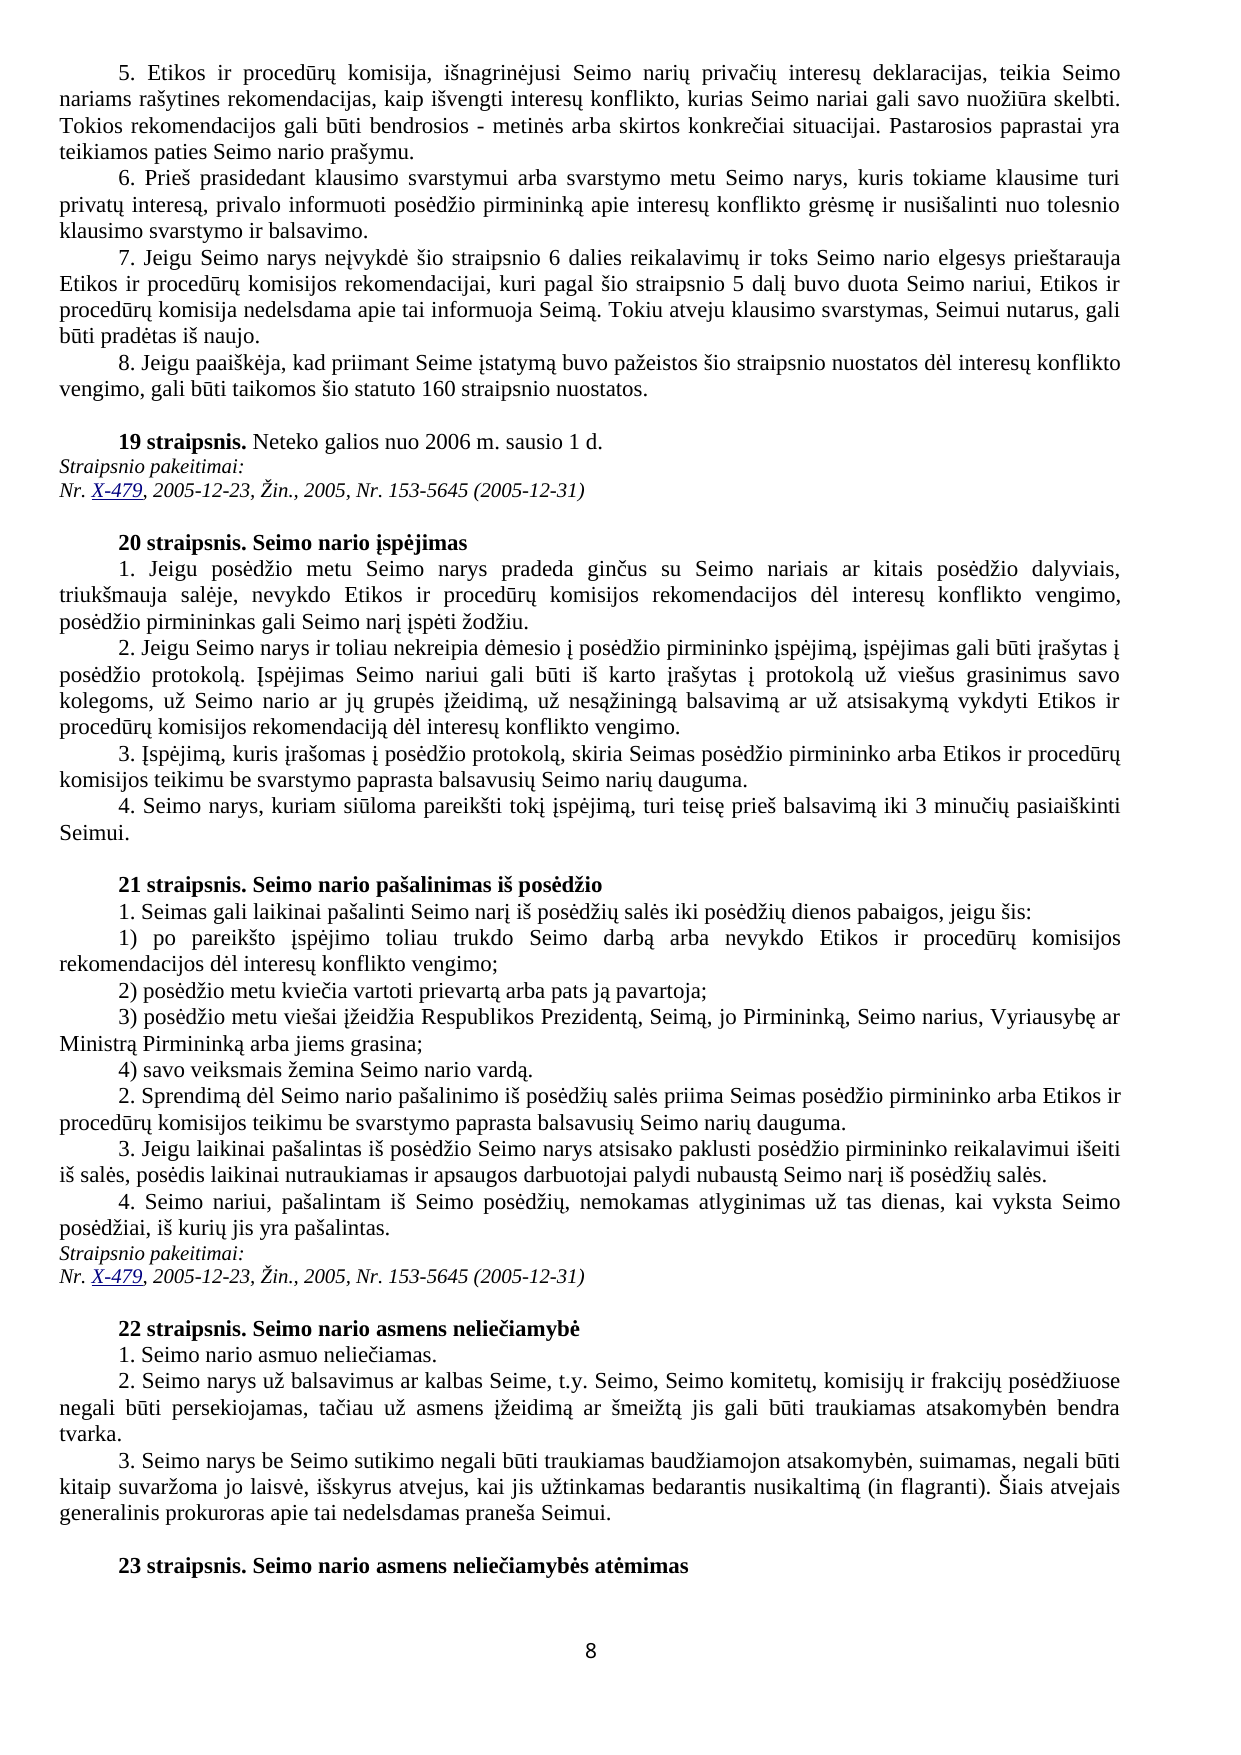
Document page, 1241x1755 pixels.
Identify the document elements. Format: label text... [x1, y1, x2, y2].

text 6. Prieš prasidedant klausimo svarstymui arba svarstymo metu Seimo narys, kuris tokiame klausime turi privatų interesą, privalo informuoti posėdžio pirmininką apie interesų konflikto grėsmę ir nusišalinti nuo tolesnio klausimo svarstymo ir balsavimo. [59, 164, 1122, 243]
text 3. Seimo narys be Seimo sutikimo negali būti traukiamas baudžiamojon atsakomybėn, suimamas, negali būti kitaip suvaržoma jo laisvė, išskyrus atvejus, kai jis užtinkamas bedarantis nusikaltimą (in flagranti). Šiais atvejais generalinis prokuroras apie tai nedelsdamas praneša Seimui. [59, 1447, 1122, 1526]
text 2. Jeigu Seimo narys ir toliau nekreipia dėmesio į posėdžio pirmininko įspėjimą, įspėjimas gali būti įrašytas į posėdžio protokolą. Įspėjimas Seimo nariui gali būti iš karto įrašytas į protokolą už viešus grasinimus savo kolegoms, už Seimo nario ar jų grupės įžeidimą, už nesąžiningą balsavimą ar už atsisakymą vykdyti Etikos ir procedūrų komisijos rekomendaciją dėl interesų konflikto vengimo. [59, 634, 1122, 740]
text Straipsnio pakeitimai: [59, 454, 1122, 478]
text 21 straipsnis. Seimo nario pašalinimas iš posėdžio [59, 871, 1122, 898]
text 22 straipsnis. Seimo nario asmens neliečiamybė [59, 1315, 1122, 1341]
text 4) savo veiksmais žemina Seimo nario vardą. [59, 1056, 1122, 1082]
text 2) posėdžio metu kviečia vartoti prievartą arba pats ją pavartoja; [59, 977, 1122, 1003]
text 4. Seimo nariui, pašalintam iš Seimo posėdžių, nemokamas atlyginimas už tas dienas, kai vyksta Seimo posėdžiai, iš kurių jis yra pašalintas. [59, 1188, 1122, 1240]
text 3. Įspėjimą, kuris įrašomas į posėdžio protokolą, skiria Seimas posėdžio pirmininko arba Etikos ir procedūrų komisijos teikimu be svarstymo paprasta balsavusių Seimo narių dauguma. [59, 740, 1122, 792]
text 20 straipsnis. Seimo nario įspėjimas [59, 529, 1122, 555]
text 23 straipsnis. Seimo nario asmens neliečiamybės atėmimas [59, 1552, 1122, 1578]
text 1. Jeigu posėdžio metu Seimo narys pradeda ginčus su Seimo nariais ar kitais posėdžio dalyviais, triukšmauja salėje, nevykdo Etikos ir procedūrų komisijos rekomendacijos dėl interesų konflikto vengimo, posėdžio pirmininkas gali Seimo narį įspėti žodžiu. [59, 555, 1122, 634]
text Nr. X-479, 2005-12-23, Žin., 2005, Nr. 153-5645 (2005-12-31) [59, 478, 1122, 502]
text 3. Jeigu laikinai pašalintas iš posėdžio Seimo narys atsisako paklusti posėdžio pirmininko reikalavimui išeiti iš salės, posėdis laikinai nutraukiamas ir apsaugos darbuotojai palydi nubaustą Seimo narį iš posėdžių salės. [59, 1135, 1122, 1188]
text 2. Seimo narys už balsavimus ar kalbas Seime, t.y. Seimo, Seimo komitetų, komisijų ir frakcijų posėdžiuose negali būti persekiojamas, tačiau už asmens įžeidimą ar šmeižtą jis gali būti traukiamas atsakomybėn bendra tvarka. [59, 1368, 1122, 1447]
text 5. Etikos ir procedūrų komisija, išnagrinėjusi Seimo narių privačių interesų deklaracijas, teikia Seimo nariams rašytines rekomendacijas, kaip išvengti interesų konflikto, kurias Seimo nariai gali savo nuožiūra skelbti. Tokios rekomendacijos gali būti bendrosios - metinės arba skirtos konkrečiai situacijai. Pastarosios paprastai yra teikiamos paties Seimo nario prašymu. [59, 59, 1122, 164]
text Straipsnio pakeitimai: [59, 1240, 1122, 1264]
text 1. Seimo nario asmuo neliečiamas. [59, 1341, 1122, 1368]
text 1) po pareikšto įspėjimo toliau trukdo Seimo darbą arba nevykdo Etikos ir procedūrų komisijos rekomendacijos dėl interesų konflikto vengimo; [59, 924, 1122, 977]
text 7. Jeigu Seimo narys neįvykdė šio straipsnio 6 dalies reikalavimų ir toks Seimo nario elgesys prieštarauja Etikos ir procedūrų komisijos rekomendacijai, kuri pagal šio straipsnio 5 dalį buvo duota Seimo nariui, Etikos ir procedūrų komisija nedelsdama apie tai informuoja Seimą. Tokiu atveju klausimo svarstymas, Seimui nutarus, gali būti pradėtas iš naujo. [59, 243, 1122, 349]
text 19 straipsnis. Neteko galios nuo 2006 m. sausio 1 d. [59, 428, 1122, 454]
text Nr. X-479, 2005-12-23, Žin., 2005, Nr. 153-5645 (2005-12-31) [59, 1264, 1122, 1288]
text 1. Seimas gali laikinai pašalinti Seimo narį iš posėdžių salės iki posėdžių dienos pabaigos, jeigu šis: [59, 898, 1122, 924]
text 4. Seimo narys, kuriam siūloma pareikšti tokį įspėjimą, turi teisę prieš balsavimą iki 3 minučių pasiaiškinti Seimui. [59, 792, 1122, 845]
text 3) posėdžio metu viešai įžeidžia Respublikos Prezidentą, Seimą, jo Pirmininką, Seimo narius, Vyriausybę ar Ministrą Pirmininką arba jiems grasina; [59, 1003, 1122, 1056]
text 2. Sprendimą dėl Seimo nario pašalinimo iš posėdžių salės priima Seimas posėdžio pirmininko arba Etikos ir procedūrų komisijos teikimu be svarstymo paprasta balsavusių Seimo narių dauguma. [59, 1082, 1122, 1135]
text 8. Jeigu paaiškėja, kad priimant Seime įstatymą buvo pažeistos šio straipsnio nuostatos dėl interesų konflikto vengimo, gali būti taikomos šio statuto 160 straipsnio nuostatos. [59, 349, 1122, 402]
